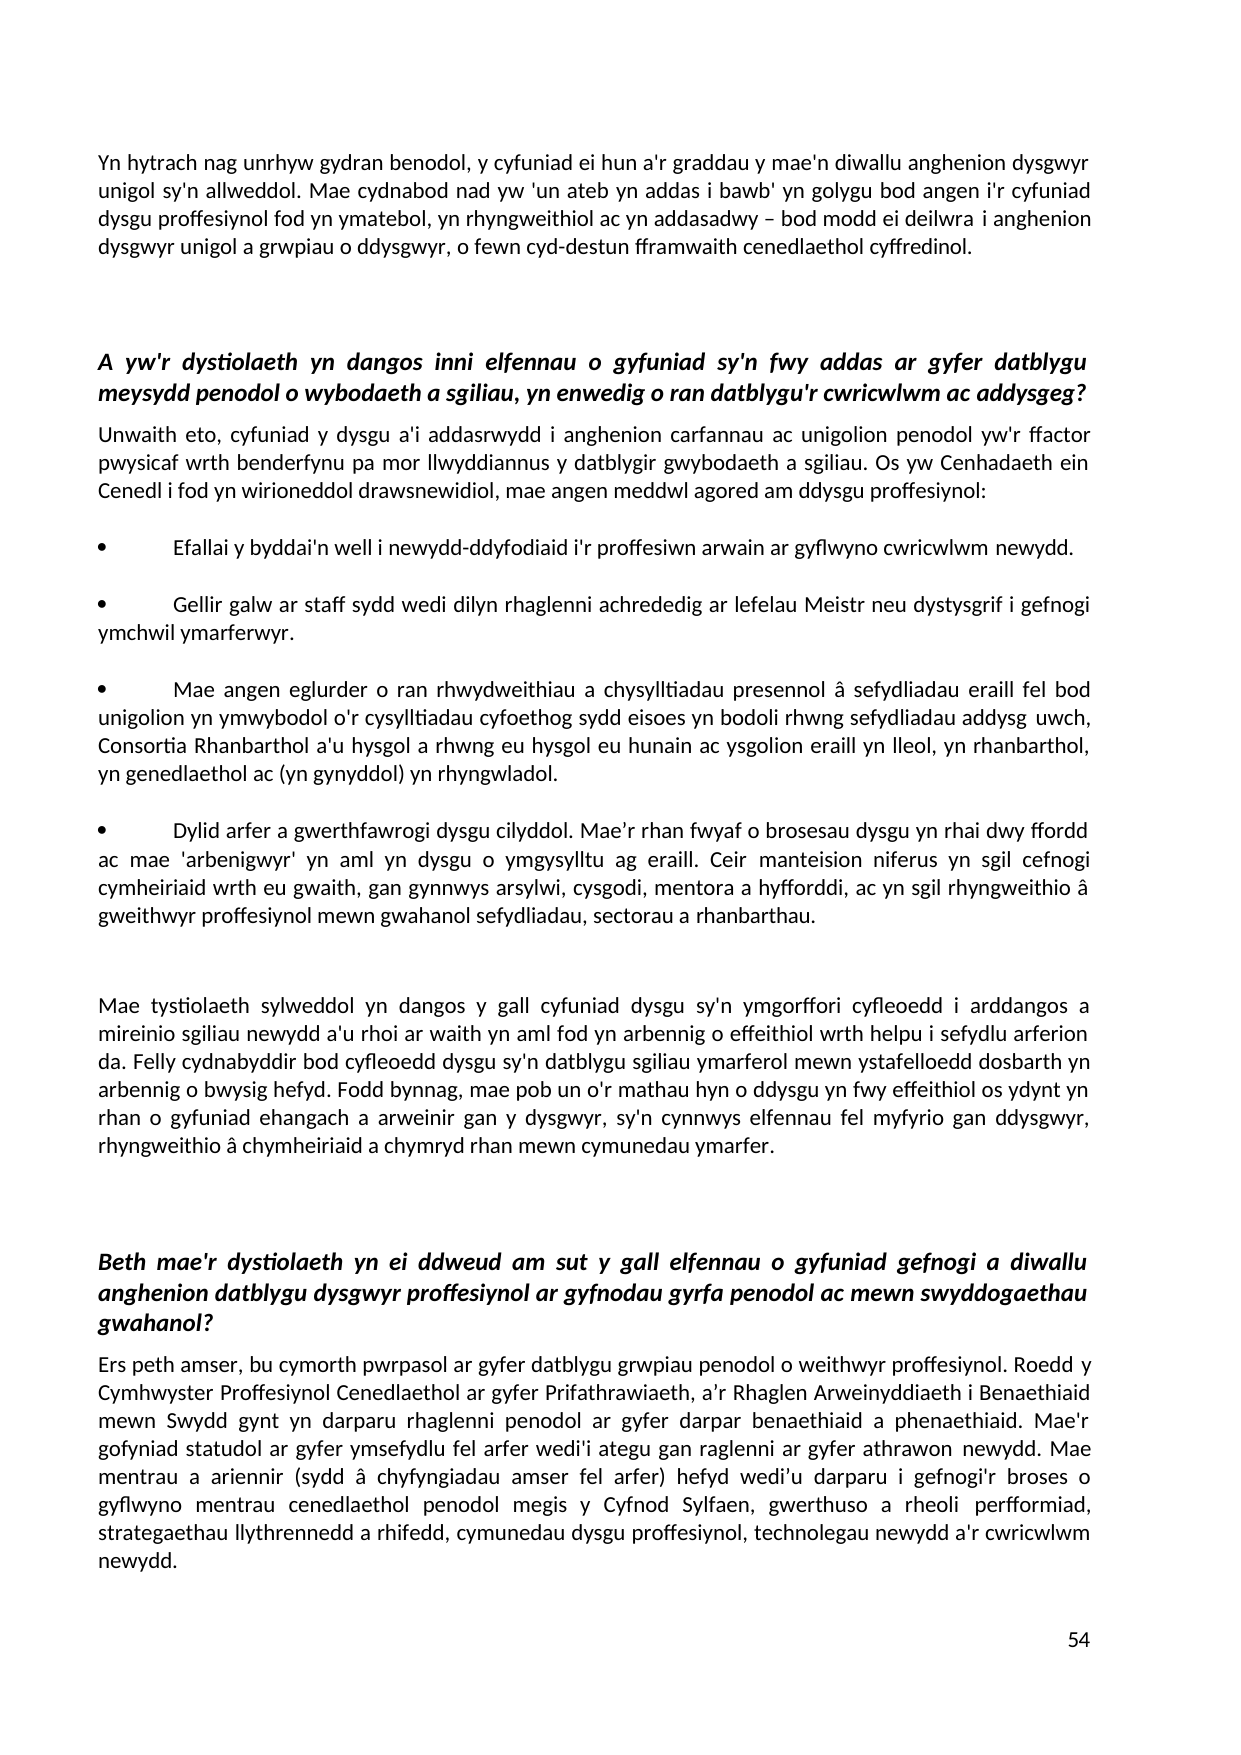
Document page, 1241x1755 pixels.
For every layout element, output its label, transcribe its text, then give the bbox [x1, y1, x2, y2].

list Efallai y byddai'n well i newydd-ddyfodiaid i'r proffesiwn arwain ar gyflwyno cwricwlwm newydd. [98, 533, 1091, 561]
list Gellir galw ar staff sydd wedi dilyn rhaglenni achrededig ar lefelau Meistr neu dystysgrif i gefnogi ymchwil ymarferwyr. [98, 590, 1091, 646]
subtitle Beth mae'r dystiolaeth yn ei ddweud am sut y gall elfennau o gyfuniad gefnogi a diwallu anghenion datblygu dysgwyr proffesiynol ar gyfnodau gyrfa penodol ac mewn swyddogaethau gwahanol? [98, 1246, 1091, 1338]
text Ers peth amser, bu cymorth pwrpasol ar gyfer datblygu grwpiau penodol o weithwyr proffesiynol. Roedd y Cymhwyster Proffesiynol Cenedlaethol ar gyfer Prifathrawiaeth, a’r Rhaglen Arweinyddiaeth i Benaethiaid mewn Swydd gynt yn darparu rhaglenni penodol ar gyfer darpar benaethiaid a phenaethiaid. Mae'r gofyniad statudol ar gyfer ymsefydlu fel arfer wedi'i ategu gan raglenni ar gyfer athrawon newydd. Mae mentrau a ariennir (sydd â chyfyngiadau amser fel arfer) hefyd wedi’u darparu i gefnogi'r broses o gyflwyno mentrau cenedlaethol penodol megis y Cyfnod Sylfaen, gwerthuso a rheoli perfformiad, strategaethau llythrennedd a rhifedd, cymunedau dysgu proffesiynol, technolegau newydd a'r cwricwlwm newydd. [98, 1350, 1091, 1574]
text Mae tystiolaeth sylweddol yn dangos y gall cyfuniad dysgu sy'n ymgorffori cyfleoedd i arddangos a mireinio sgiliau newydd a'u rhoi ar waith yn aml fod yn arbennig o effeithiol wrth helpu i sefydlu arferion da. Felly cydnabyddir bod cyfleoedd dysgu sy'n datblygu sgiliau ymarferol mewn ystafelloedd dosbarth yn arbennig o bwysig hefyd. Fodd bynnag, mae pob un o'r mathau hyn o ddysgu yn fwy effeithiol os ydynt yn rhan o gyfuniad ehangach a arweinir gan y dysgwyr, sy'n cynnwys elfennau fel myfyrio gan ddysgwyr, rhyngweithio â chymheiriaid a chymryd rhan mewn cymunedau ymarfer. [98, 991, 1091, 1159]
list Dylid arfer a gwerthfawrogi dysgu cilyddol. Mae’r rhan fwyaf o brosesau dysgu yn rhai dwy ffordd ac mae 'arbenigwyr' yn aml yn dysgu o ymgysylltu ag eraill. Ceir manteision niferus yn sgil cefnogi cymheiriaid wrth eu gwaith, gan gynnwys arsylwi, cysgodi, mentora a hyfforddi, ac yn sgil rhyngweithio â gweithwyr proffesiynol mewn gwahanol sefydliadau, sectorau a rhanbarthau. [98, 817, 1091, 929]
subtitle A yw'r dystiolaeth yn dangos inni elfennau o gyfuniad sy'n fwy addas ar gyfer datblygu meysydd penodol o wybodaeth a sgiliau, yn enwedig o ran datblygu'r cwricwlwm ac addysgeg? [98, 346, 1091, 407]
list Mae angen eglurder o ran rhwydweithiau a chysylltiadau presennol â sefydliadau eraill fel bod unigolion yn ymwybodol o'r cysylltiadau cyfoethog sydd eisoes yn bodoli rhwng sefydliadau addysg uwch, Consortia Rhanbarthol a'u hysgol a rhwng eu hysgol eu hunain ac ysgolion eraill yn lleol, yn rhanbarthol, yn genedlaethol ac (yn gynyddol) yn rhyngwladol. [98, 676, 1091, 788]
text Yn hytrach nag unrhyw gydran benodol, y cyfuniad ei hun a'r graddau y mae'n diwallu anghenion dysgwyr unigol sy'n allweddol. Mae cydnabod nad yw 'un ateb yn addas i bawb' yn golygu bod angen i'r cyfuniad dysgu proffesiynol fod yn ymatebol, yn rhyngweithiol ac yn addasadwy – bod modd ei deilwra i anghenion dysgwyr unigol a grwpiau o ddysgwyr, o fewn cyd-destun fframwaith cenedlaethol cyffredinol. [98, 148, 1092, 260]
text Unwaith eto, cyfuniad y dysgu a'i addasrwydd i anghenion carfannau ac unigolion penodol yw'r ffactor pwysicaf wrth benderfynu pa mor llwyddiannus y datblygir gwybodaeth a sgiliau. Os yw Cenhadaeth ein Cenedl i fod yn wirioneddol drawsnewidiol, mae angen meddwl agored am ddysgu proffesiynol: [98, 420, 1091, 504]
